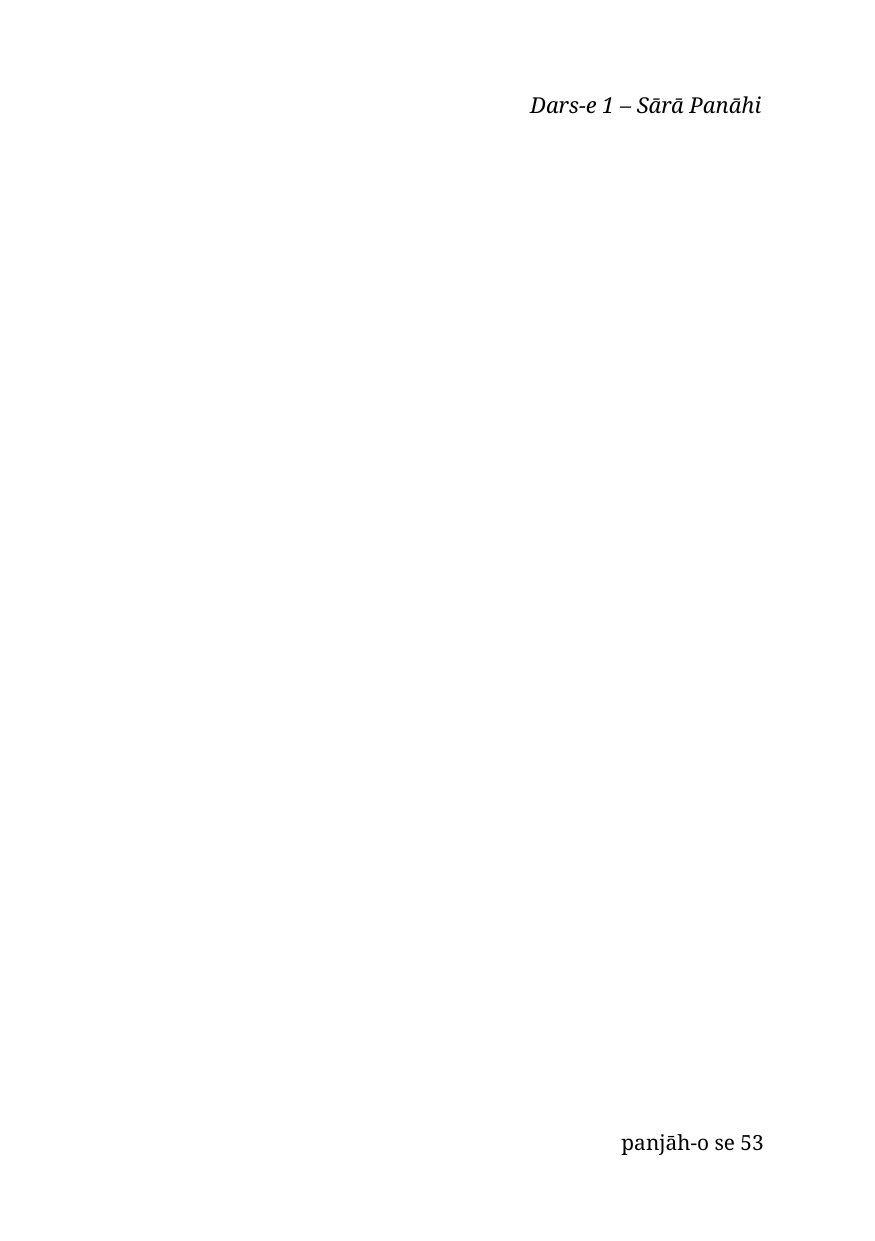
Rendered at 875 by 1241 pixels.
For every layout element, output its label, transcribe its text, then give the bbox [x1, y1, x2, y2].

text panjāh-o se 53 [111, 1128, 763, 1157]
